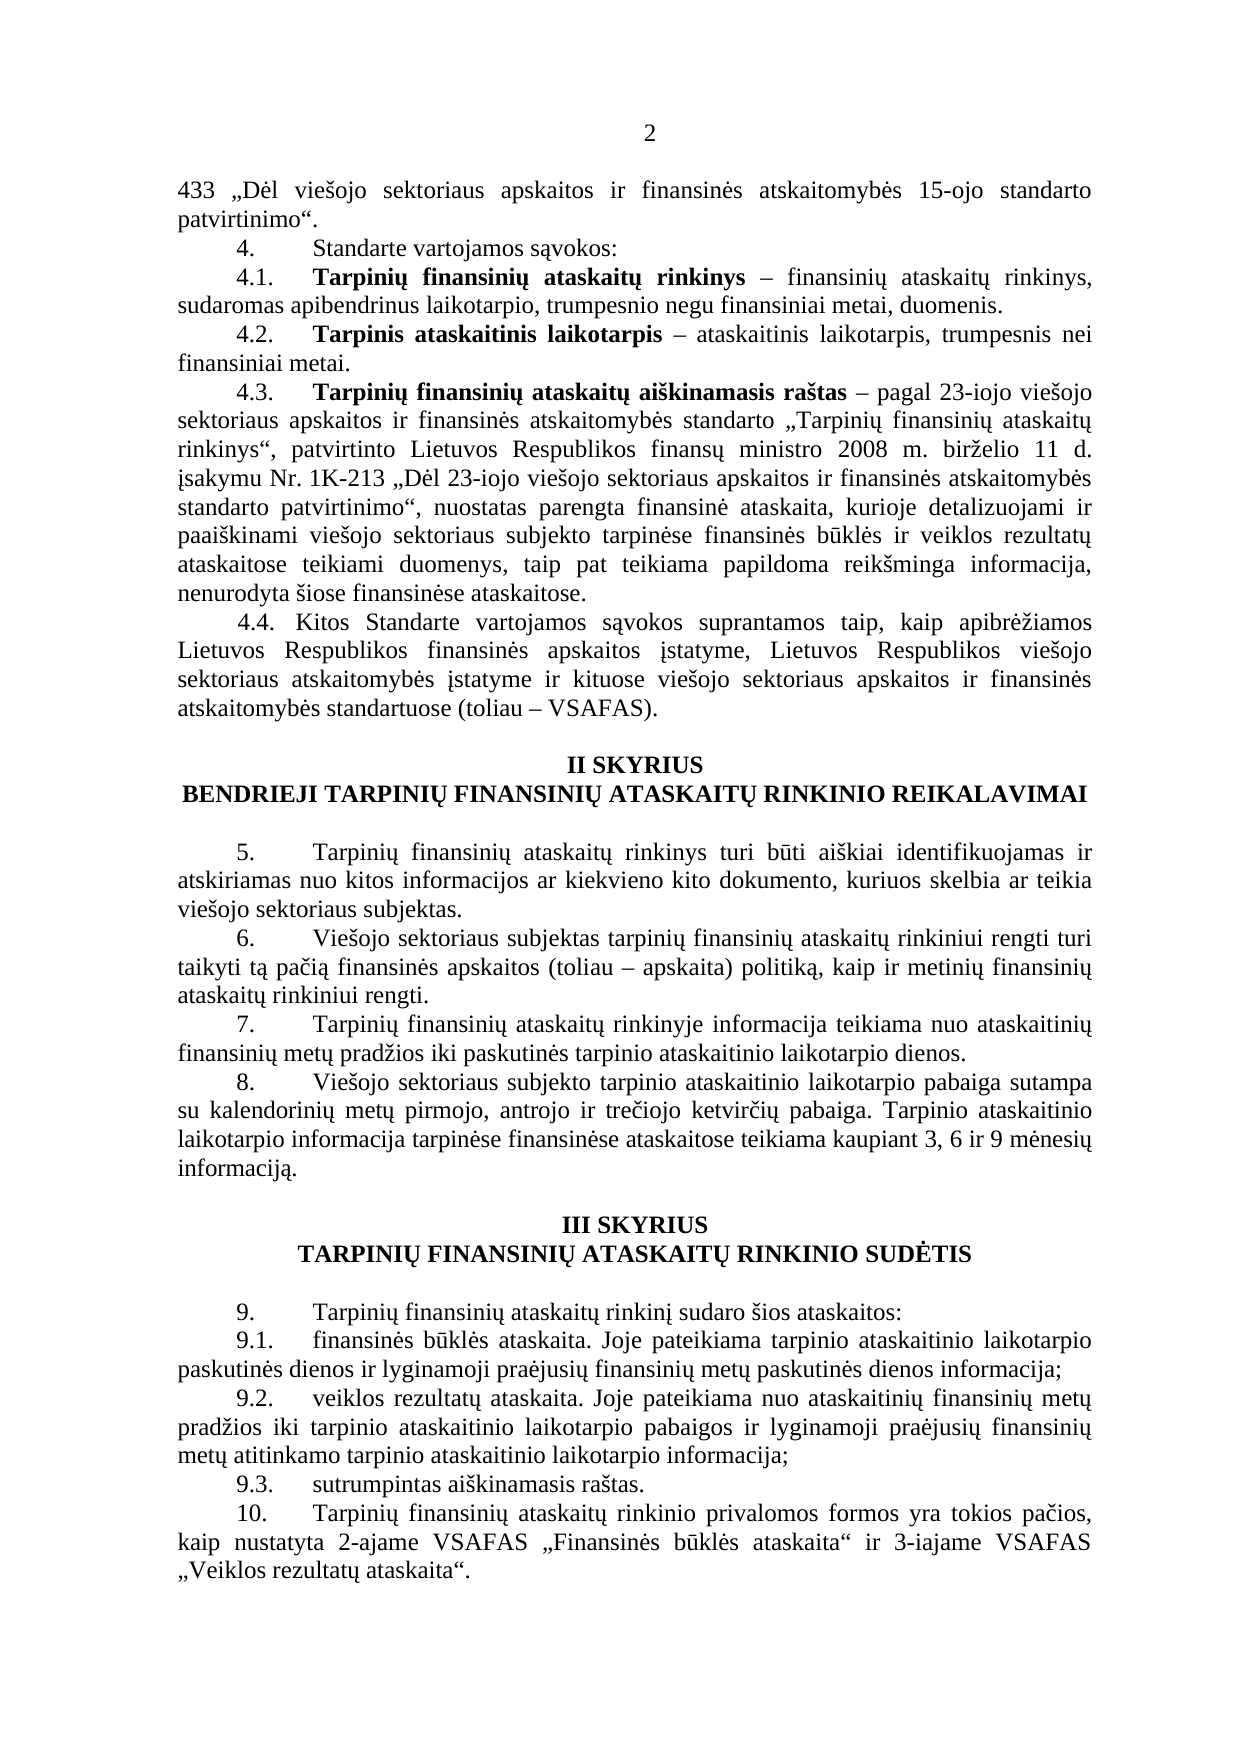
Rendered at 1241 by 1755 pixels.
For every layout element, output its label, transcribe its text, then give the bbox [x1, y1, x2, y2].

text 10. Tarpinių finansinių ataskaitų rinkinio privalomos formos yra tokios pačios, kaip nustatyta 2-ajame VSAFAS „Finansinės būklės ataskaita“ ir 3-iajame VSAFAS „Veiklos rezultatų ataskaita“. [177, 1498, 1093, 1584]
text II SKYRIUS [177, 751, 1093, 779]
text 9.1. finansinės būklės ataskaita. Joje pateikiama tarpinio ataskaitinio laikotarpio paskutinės dienos ir lyginamoji praėjusių finansinių metų paskutinės dienos informacija; [177, 1326, 1093, 1383]
text 4.3. Tarpinių finansinių ataskaitų aiškinamasis raštas – pagal 23-iojo viešojo sektoriaus apskaitos ir finansinės atskaitomybės standarto „Tarpinių finansinių ataskaitų rinkinys“, patvirtinto Lietuvos Respublikos finansų ministro 2008 m. birželio 11 d. įsakymu Nr. 1K-213 „Dėl 23-iojo viešojo sektoriaus apskaitos ir finansinės atskaitomybės standarto patvirtinimo“, nuostatas parengta finansinė ataskaita, kurioje detalizuojami ir paaiškinami viešojo sektoriaus subjekto tarpinėse finansinės būklės ir veiklos rezultatų ataskaitose teikiami duomenys, taip pat teikiama papildoma reikšminga informacija, nenurodyta šiose finansinėse ataskaitose. [177, 377, 1093, 607]
text 4. Standarte vartojamos sąvokos: [177, 233, 1093, 262]
text 4.4. Kitos Standarte vartojamos sąvokos suprantamos taip, kaip apibrėžiamos Lietuvos Respublikos finansinės apskaitos įstatyme, Lietuvos Respublikos viešojo sektoriaus atskaitomybės įstatyme ir kituose viešojo sektoriaus apskaitos ir finansinės atskaitomybės standartuose (toliau – VSAFAS). [177, 607, 1093, 722]
text 9. Tarpinių finansinių ataskaitų rinkinį sudaro šios ataskaitos: [177, 1297, 1093, 1326]
text 9.3. sutrumpintas aiškinamasis raštas. [177, 1469, 1093, 1498]
text 4.1. Tarpinių finansinių ataskaitų rinkinys – finansinių ataskaitų rinkinys, sudaromas apibendrinus laikotarpio, trumpesnio negu finansiniai metai, duomenis. [177, 262, 1093, 319]
text 7. Tarpinių finansinių ataskaitų rinkinyje informacija teikiama nuo ataskaitinių finansinių metų pradžios iki paskutinės tarpinio ataskaitinio laikotarpio dienos. [177, 1009, 1093, 1067]
text TARPINIŲ FINANSINIŲ ATASKAITŲ RINKINIO SUDĖTIS [177, 1239, 1093, 1268]
text 8. Viešojo sektoriaus subjekto tarpinio ataskaitinio laikotarpio pabaiga sutampa su kalendorinių metų pirmojo, antrojo ir trečiojo ketvirčių pabaiga. Tarpinio ataskaitinio laikotarpio informacija tarpinėse finansinėse ataskaitose teikiama kaupiant 3, 6 ir 9 mėnesių informaciją. [177, 1067, 1093, 1182]
text 433 „Dėl viešojo sektoriaus apskaitos ir finansinės atskaitomybės 15-ojo standarto patvirtinimo“. [177, 176, 1093, 233]
text 9.2. veiklos rezultatų ataskaita. Joje pateikiama nuo ataskaitinių finansinių metų pradžios iki tarpinio ataskaitinio laikotarpio pabaigos ir lyginamoji praėjusių finansinių metų atitinkamo tarpinio ataskaitinio laikotarpio informacija; [177, 1383, 1093, 1469]
text 6. Viešojo sektoriaus subjektas tarpinių finansinių ataskaitų rinkiniui rengti turi taikyti tą pačią finansinės apskaitos (toliau – apskaita) politiką, kaip ir metinių finansinių ataskaitų rinkiniui rengti. [177, 923, 1093, 1009]
text 5. Tarpinių finansinių ataskaitų rinkinys turi būti aiškiai identifikuojamas ir atskiriamas nuo kitos informacijos ar kiekvieno kito dokumento, kuriuos skelbia ar teikia viešojo sektoriaus subjektas. [177, 837, 1093, 923]
text III SKYRIUS [177, 1211, 1093, 1239]
text BENDRIEJI TARPINIŲ FINANSINIŲ ATASKAITŲ RINKINIO REIKALAVIMAI [177, 779, 1093, 808]
text 4.2. Tarpinis ataskaitinis laikotarpis – ataskaitinis laikotarpis, trumpesnis nei finansiniai metai. [177, 319, 1093, 377]
